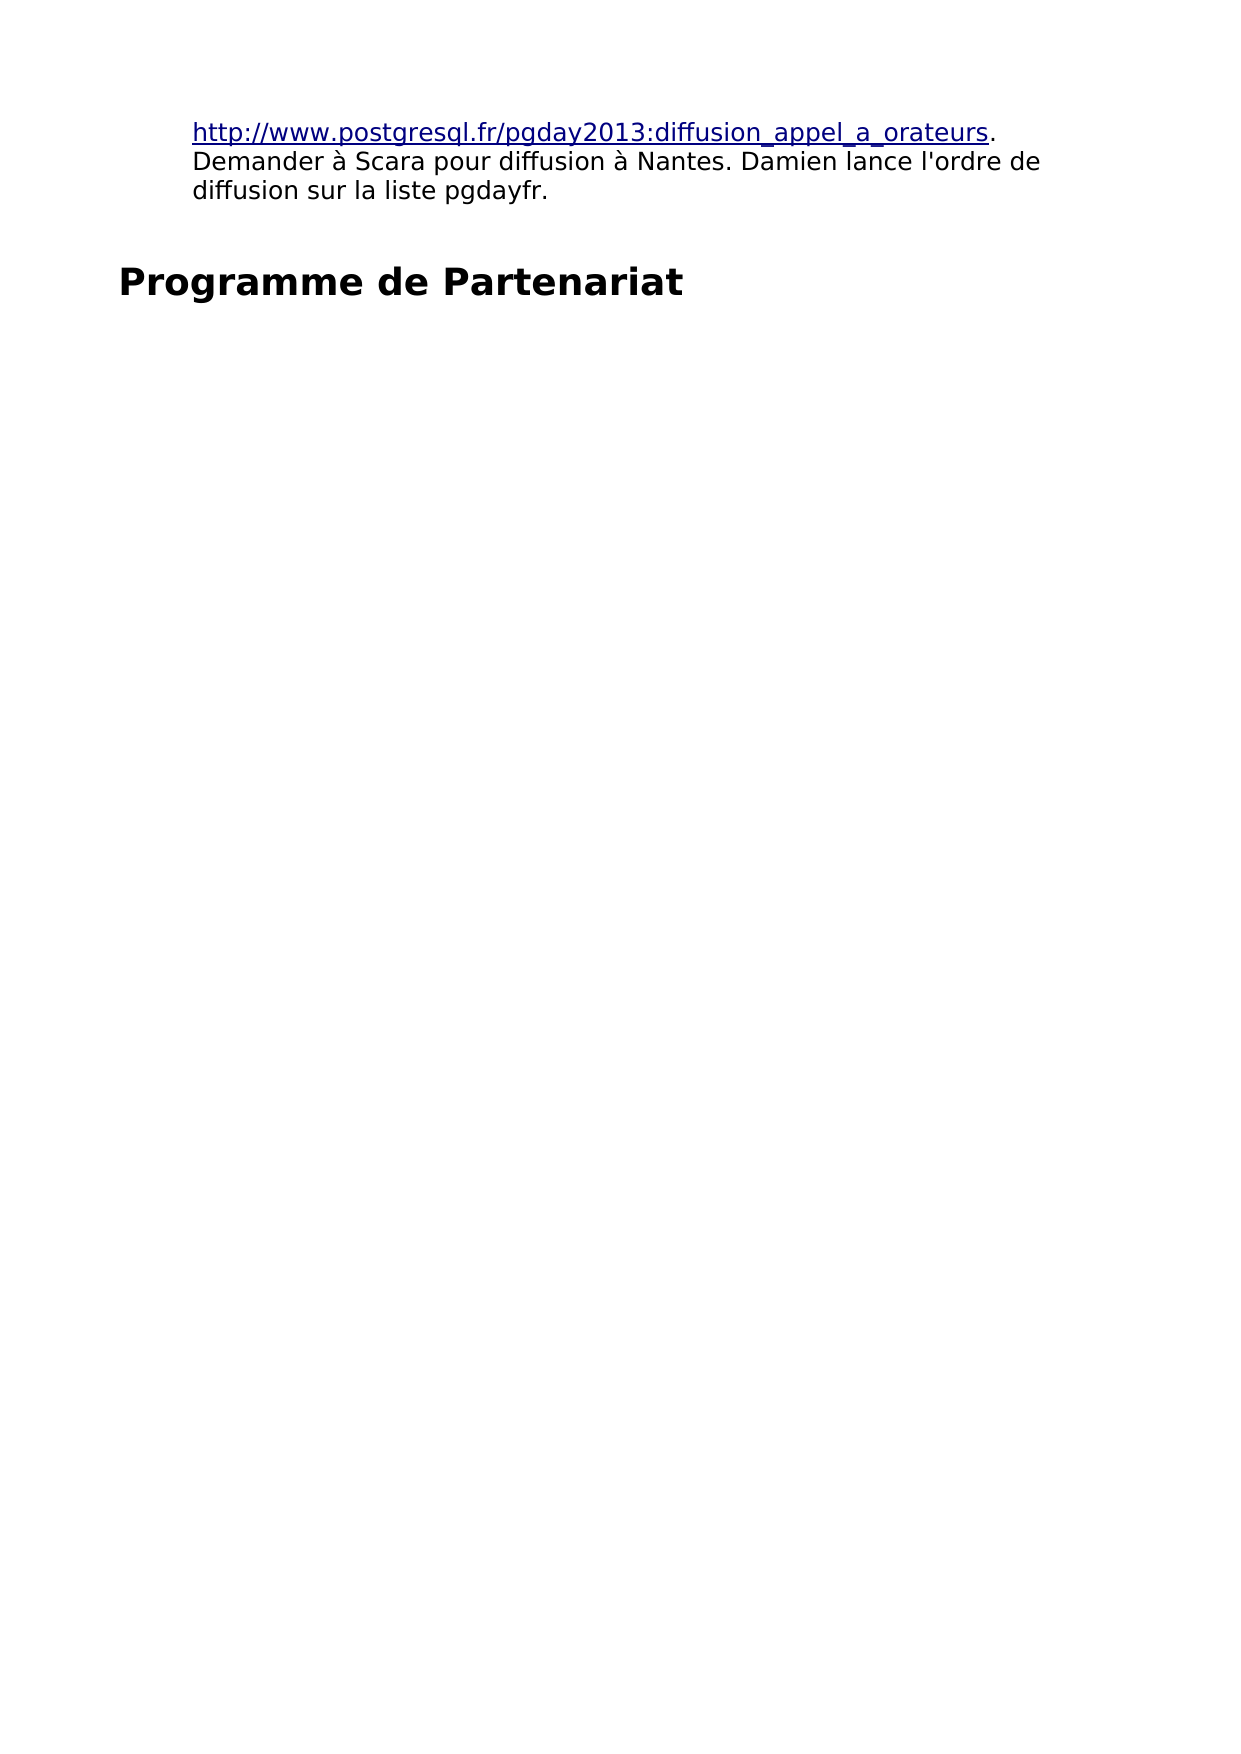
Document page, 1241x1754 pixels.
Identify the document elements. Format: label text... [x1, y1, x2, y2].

subtitle Programme de Partenariat [118, 260, 1122, 304]
list http://www.postgresql.fr/pgday2013:diffusion_appel_a_orateurs. Demander à Scara pour diffusion à Nantes. Damien lance l'ordre de diffusion sur la liste pgdayfr. [177, 118, 1122, 206]
